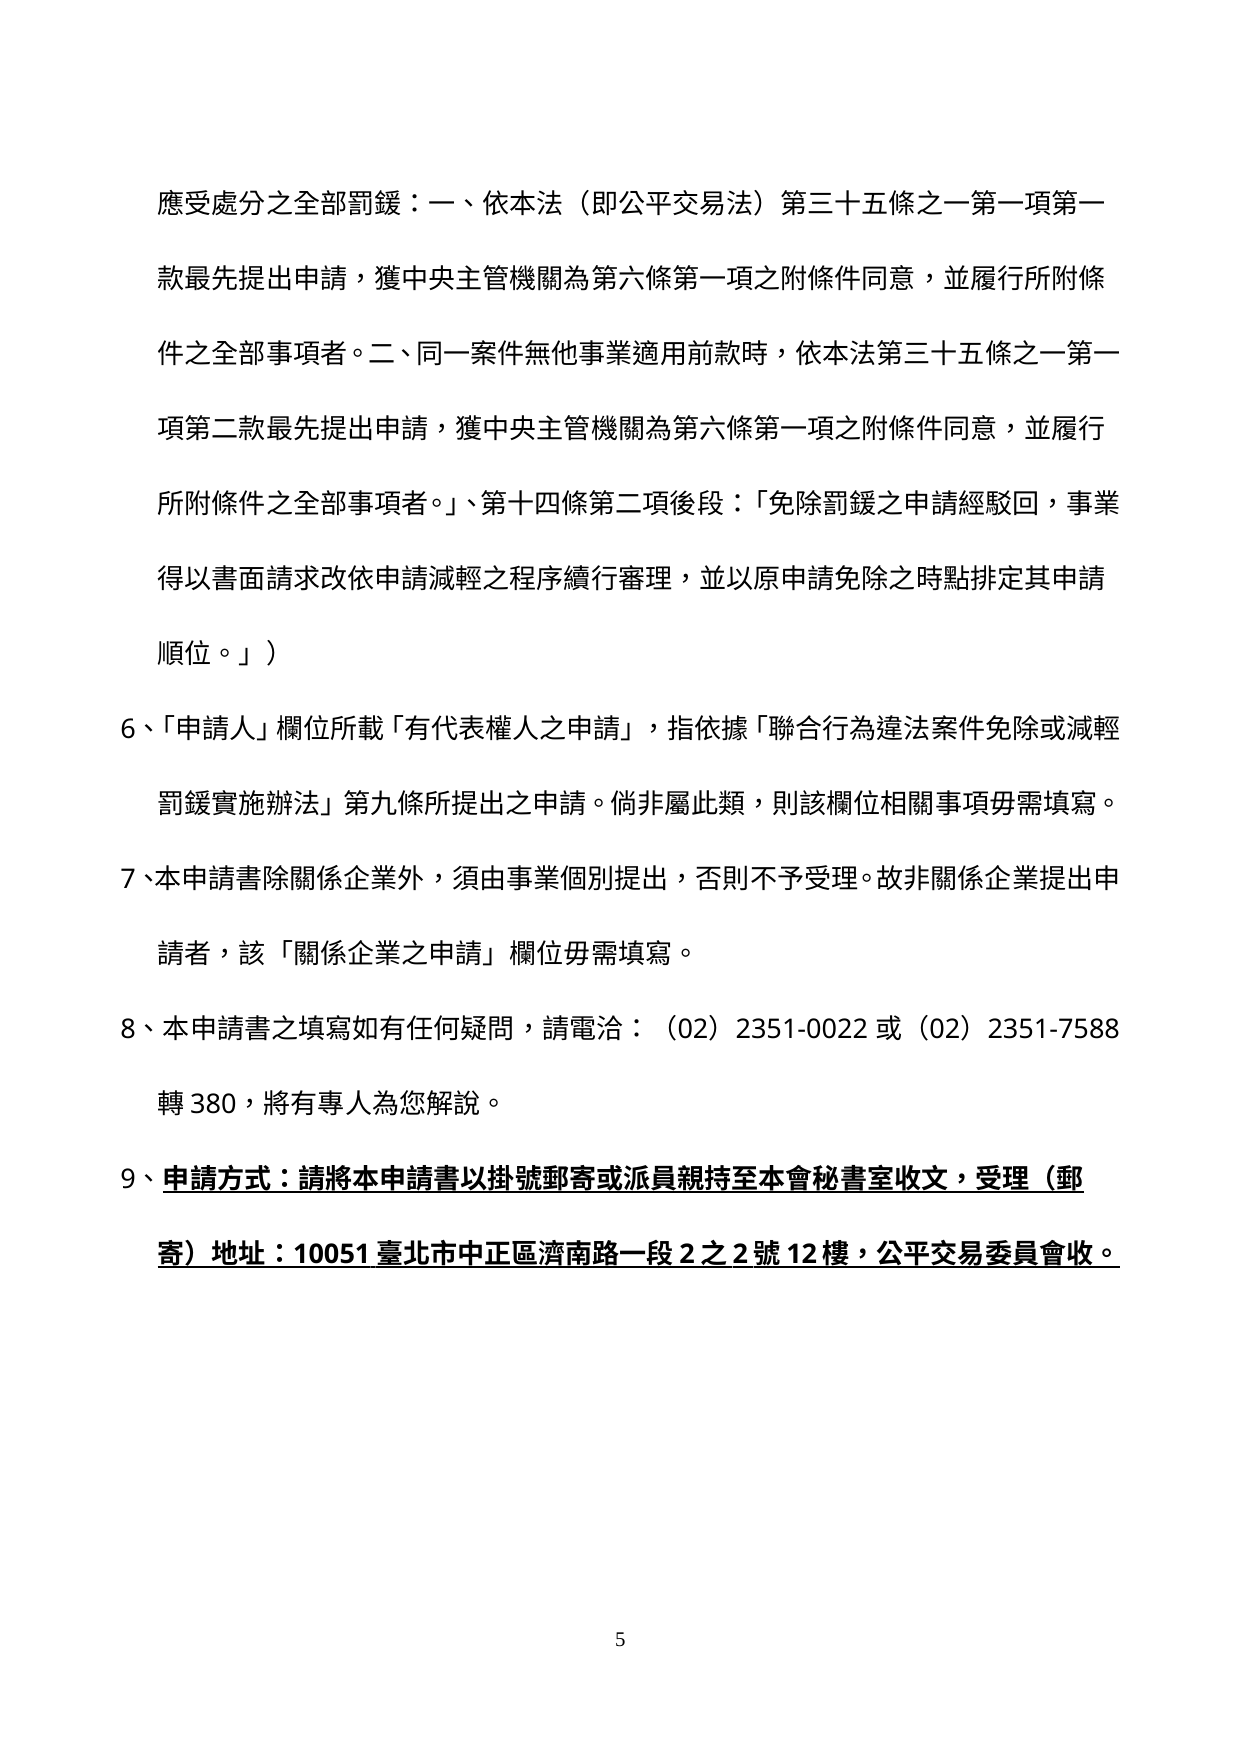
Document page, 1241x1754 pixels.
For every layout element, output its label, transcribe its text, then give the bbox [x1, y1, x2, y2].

text 應受處分之全部罰鍰：一、依本法（即公平交易法）第三十五條之一第一項第一款最先提出申請，獲中央主管機關為第六條第一項之附條件同意，並履行所附條件之全部事項者。二、同一案件無他事業適用前款時，依本法第三十五條之一第一項第二款最先提出申請，獲中央主管機關為第六條第一項之附條件同意，並履行所附條件之全部事項者。」、第十四條第二項後段：「免除罰鍰之申請經駁回，事業得以書面請求改依申請減輕之程序續行審理，並以原申請免除之時點排定其申請順位。」） [120, 164, 1120, 689]
text 7、本申請書除關係企業外，須由事業個別提出，否則不予受理。故非關係企業提出申請者，該「關係企業之申請」欄位毋需填寫。 [120, 839, 1120, 989]
text 6、「申請人」欄位所載「有代表權人之申請」，指依據「聯合行為違法案件免除或減輕罰鍰實施辦法」第九條所提出之申請。倘非屬此類，則該欄位相關事項毋需填寫。 [120, 689, 1120, 839]
text 8、本申請書之填寫如有任何疑問，請電洽：（02）2351-0022 或（02）2351-7588轉380，將有專人為您解說。 [120, 989, 1120, 1139]
text 9、申請方式：請將本申請書以掛號郵寄或派員親持至本會秘書室收文，受理（郵寄）地址：10051臺北市中正區濟南路一段2之2號12樓，公平交易委員會收。 [120, 1139, 1120, 1289]
